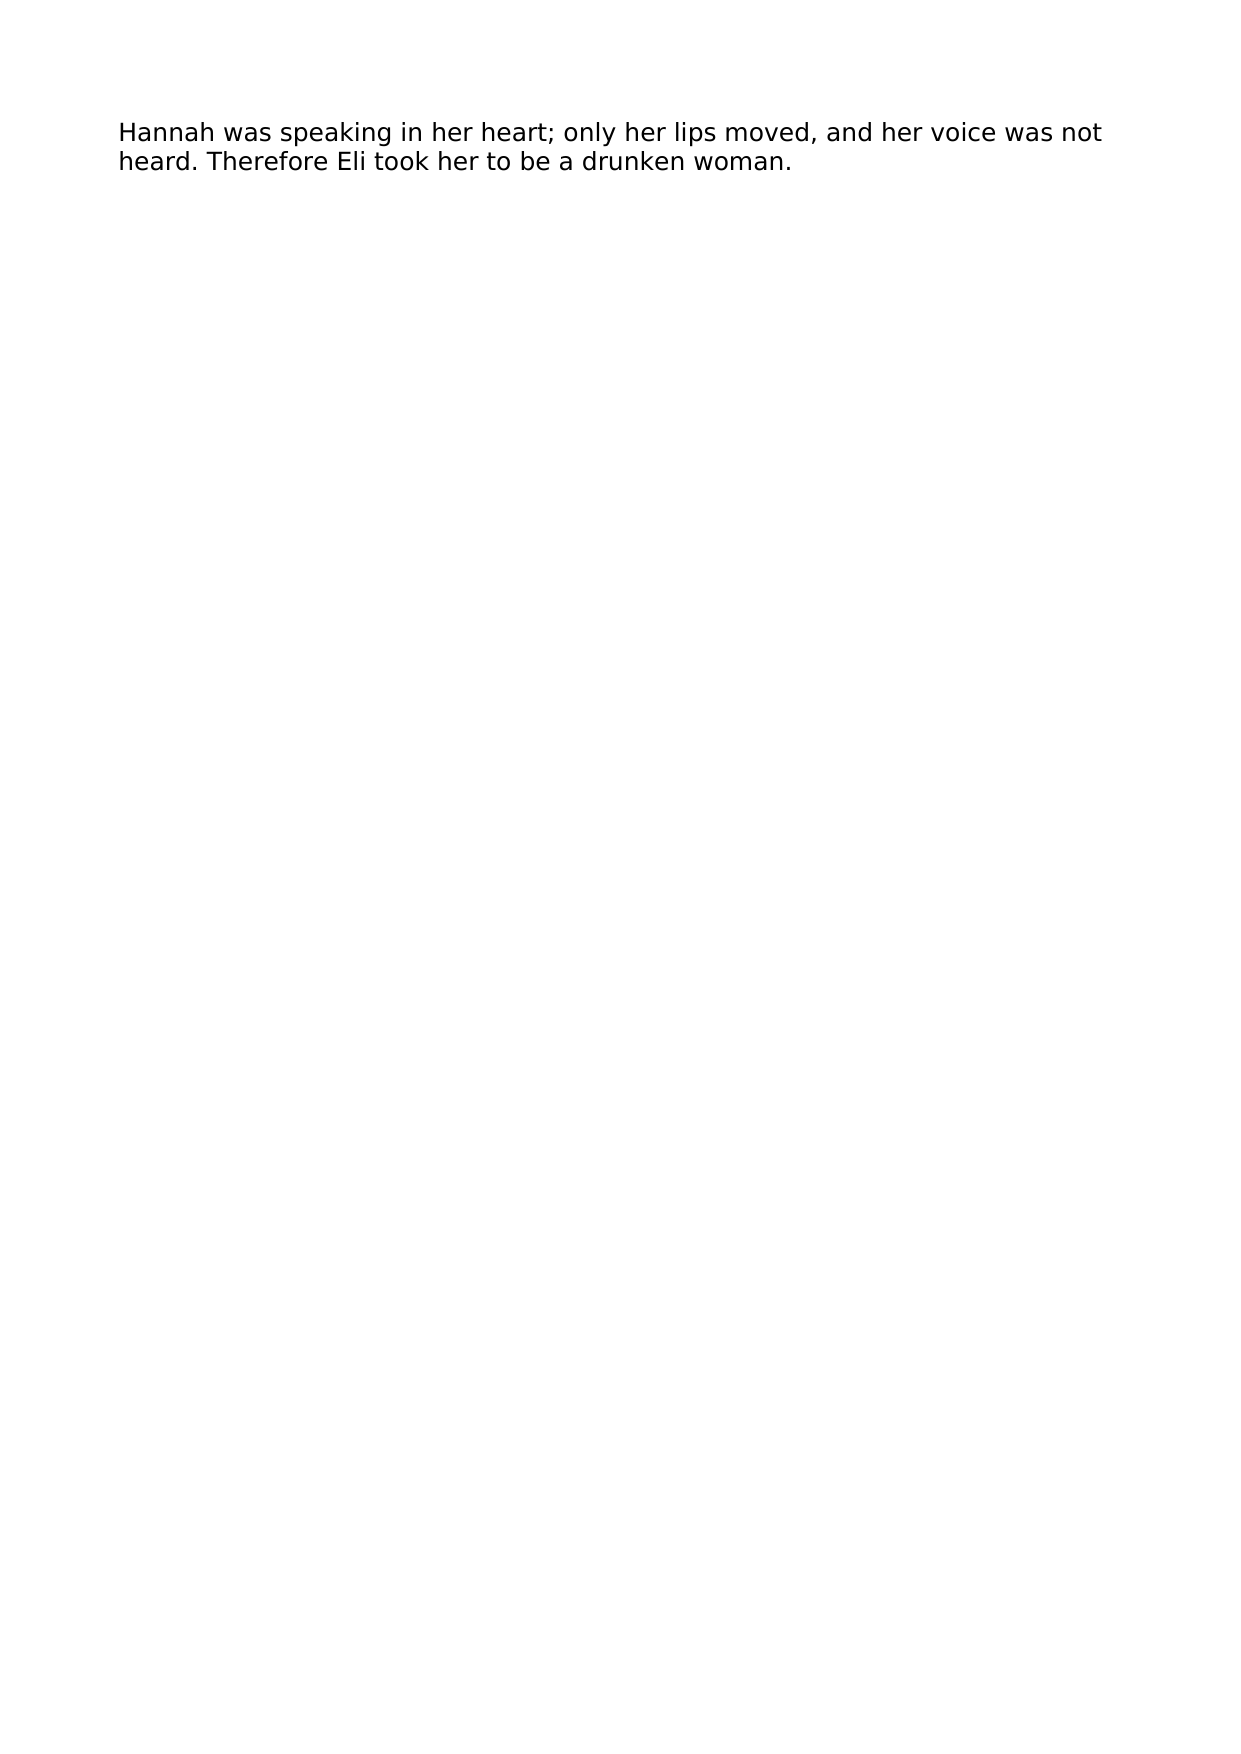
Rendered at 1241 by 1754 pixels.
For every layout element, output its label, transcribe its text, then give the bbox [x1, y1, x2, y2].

text Hannah was speaking in her heart; only her lips moved, and her voice was not heard. Therefore Eli took her to be a drunken woman. [118, 118, 1122, 176]
